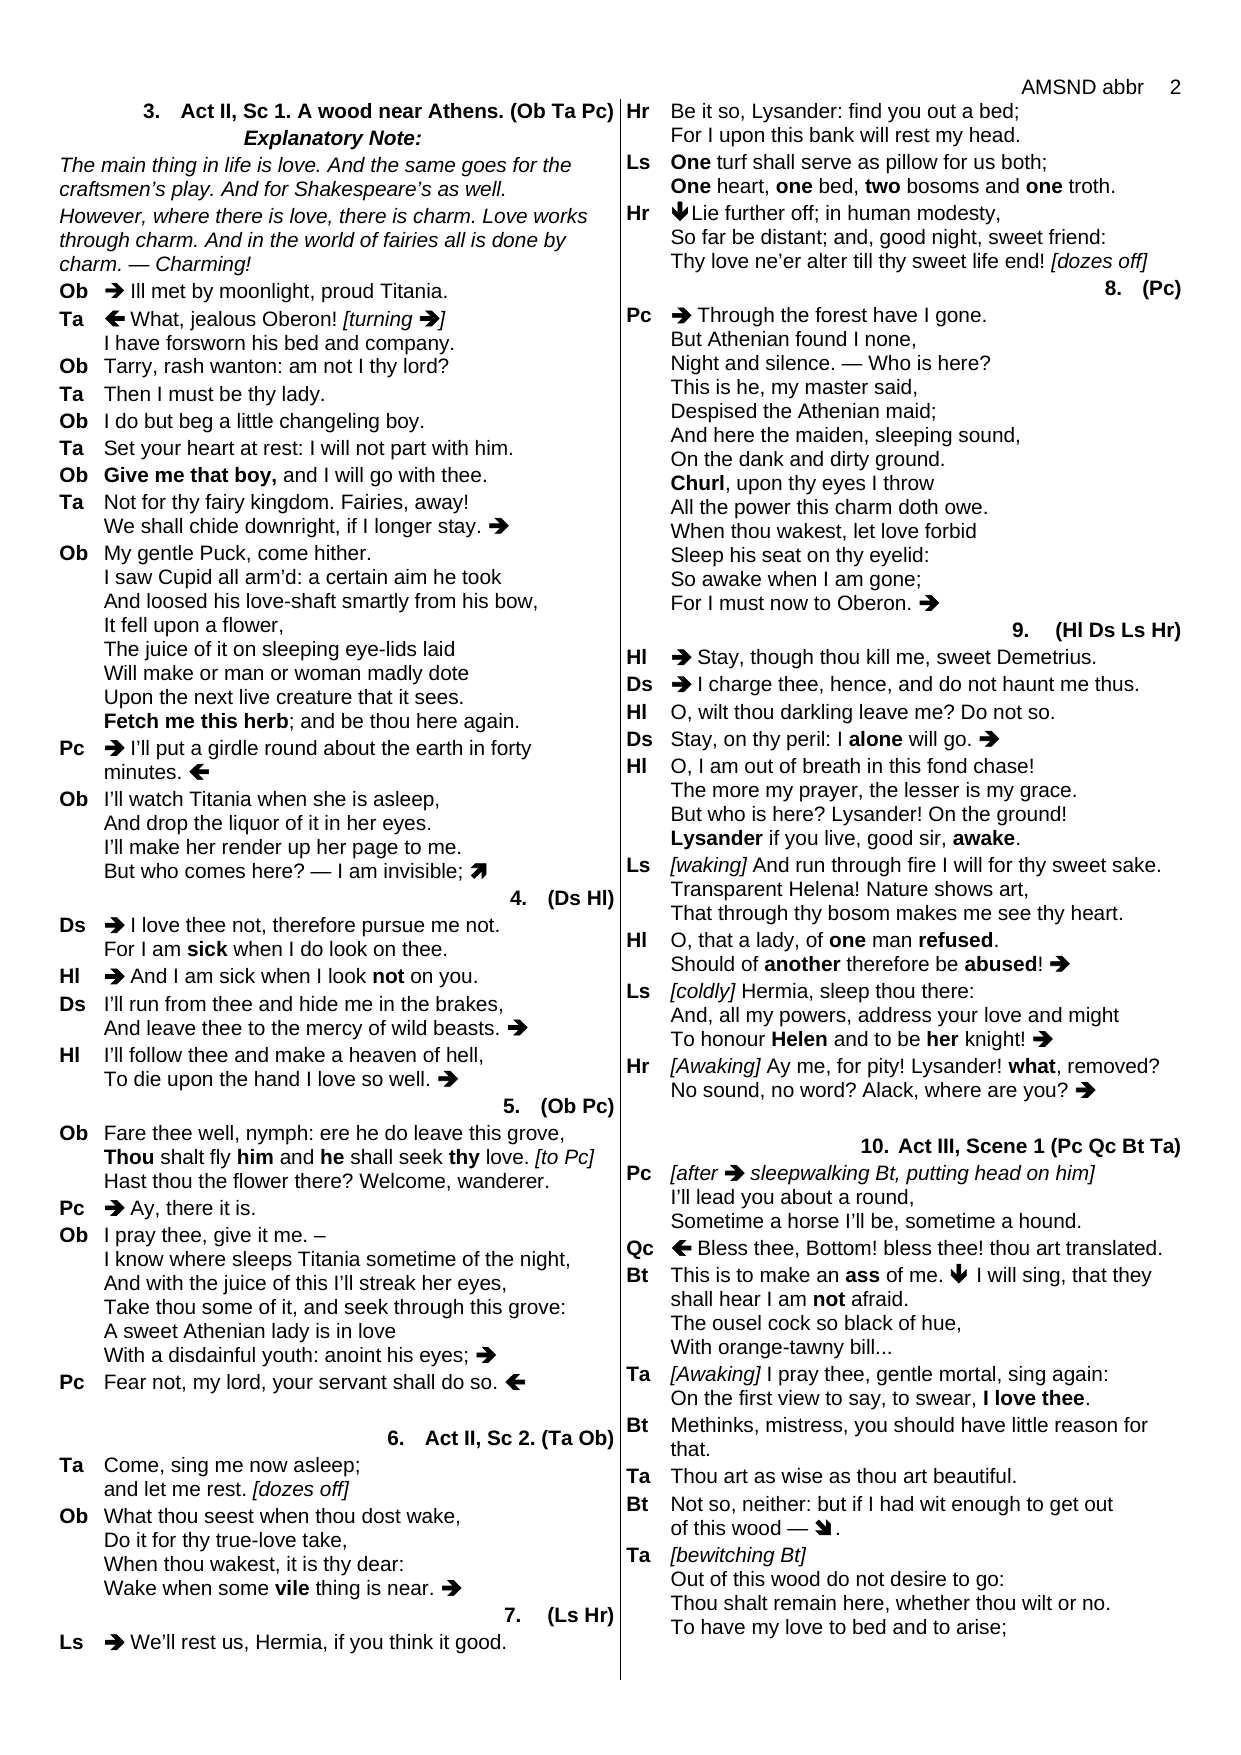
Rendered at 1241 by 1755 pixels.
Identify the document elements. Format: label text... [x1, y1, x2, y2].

text Ta Come, sing me now asleep; and let me rest. [dozes off] [59, 1453, 614, 1501]
text Ds  I charge thee, hence, and do not haunt me thus. [626, 672, 1181, 696]
text Pc  Ay, there it is. [59, 1196, 614, 1220]
text Hl  Stay, though thou kill me, sweet Demetrius. [626, 645, 1181, 669]
text Ob I do but beg a little changeling boy. [59, 408, 614, 432]
list (Hl Ds Ls Hr) [663, 618, 1181, 642]
text Ob Fare thee well, nymph: ere he do leave this grove, Thou shalt fly him and he shall seek thy love. [to Pc] Hast thou the flower there? Welcome, wanderer. [59, 1121, 614, 1193]
text Ds  I love thee not, therefore pursue me not. For I am sick when I do look on thee. [59, 913, 614, 961]
list Act II, Sc 2. (Ta Ob) [97, 1426, 614, 1450]
text Ta [Awaking] I pray thee, gentle mortal, sing again: On the first view to say, to swear, I love thee. [626, 1362, 1181, 1410]
text Ds I’ll run from thee and hide me in the brakes, And leave thee to the mercy of wild beasts.  [59, 991, 614, 1039]
list Act III, Scene 1 (Pc Qc Bt Ta) [663, 1134, 1181, 1158]
text Ls  We’ll rest us, Hermia, if you think it good. [59, 1630, 614, 1654]
text Hl O, I am out of breath in this fond chase! The more my prayer, the lesser is my grace. But who is here? Lysander! On the ground! Lysander if you live, good sir, awake. [626, 754, 1181, 849]
text Explanatory Note: [59, 126, 614, 150]
list (Pc) [663, 276, 1181, 300]
text Pc [after  sleepwalking Bt, putting head on him] I’ll lead you about a round, Sometime a horse I’ll be, sometime a hound. [626, 1161, 1181, 1233]
list (Ls Hr) [97, 1603, 614, 1627]
list Act II, Sc 1. A wood near Athens. (Ob Ta Pc) [97, 99, 614, 123]
text Ob I pray thee, give it me. – I know where sleeps Titania sometime of the night, And with the juice of this I’ll streak her eyes, Take thou some of it, and seek through this grove: A sweet Athenian lady is in love With a disdainful youth: anoint his eyes;  [59, 1223, 614, 1367]
text Bt Not so, neither: but if I had wit enough to get out of this wood — . [626, 1491, 1181, 1539]
text Ob Give me that boy, and I will go with thee. [59, 463, 614, 487]
text Hl I’ll follow thee and make a heaven of hell, To die upon the hand I love so well.  [59, 1043, 614, 1091]
text Ls One turf shall serve as pillow for us both; One heart, one bed, two bosoms and one troth. [626, 150, 1181, 198]
text Ob I’ll watch Titania when she is asleep, And drop the liquor of it in her eyes. I’ll make her render up her page to me. But who comes here? — I am invisible;  [59, 787, 614, 883]
text Hr [Awaking] Ay me, for pity! Lysander! what, removed? No sound, no word? Alack, where are you?  [626, 1054, 1181, 1131]
text Ta Not for thy fairy kingdom. Fairies, away! We shall chide downright, if I longer stay.  [59, 490, 614, 538]
text Hl  And I am sick when I look not on you. [59, 964, 614, 988]
text However, where there is love, there is charm. Love works through charm. And in the world of fairies all is done by charm. — Charming! [59, 204, 614, 276]
text Ls [coldly] Hermia, sleep thou there: And, all my powers, address your love and might To honour Helen and to be her knight!  [626, 979, 1181, 1051]
text Hr Lie further off; in human modesty, So far be distant; and, good night, sweet friend: Thy love ne’er alter till thy sweet life end! [dozes off] [626, 201, 1181, 273]
text Ob My gentle Puck, come hither. I saw Cupid all arm’d: a certain aim he took And loosed his love-shaft smartly from his bow, It fell upon a flower, The juice of it on sleeping eye-lids laid Will make or man or woman madly dote Upon the next live creature that it sees. Fetch me this herb; and be thou here again. [59, 541, 614, 733]
text Ta Thou art as wise as thou art beautiful. [626, 1464, 1181, 1488]
text Pc Fear not, my lord, your servant shall do so.  [59, 1370, 614, 1423]
text Hl O, wilt thou darkling leave me? Do not so. [626, 699, 1181, 723]
text Bt Methinks, mistress, you should have little reason for that. [626, 1413, 1181, 1461]
text Ds Stay, on thy peril: I alone will go.  [626, 727, 1181, 751]
text Hr Be it so, Lysander: find you out a bed; For I upon this bank will rest my head. [626, 99, 1181, 147]
text Ls [waking] And run through fire I will for thy sweet sake. Transparent Helena! Nature shows art, That through thy bosom makes me see thy heart. [626, 853, 1181, 924]
text Ta Then I must be thy lady. [59, 381, 614, 405]
text Qc  Bless thee, Bottom! bless thee! thou art translated. [626, 1236, 1181, 1260]
text Hl O, that a lady, of one man refused. Should of another therefore be abused!  [626, 928, 1181, 976]
text Ta  What, jealous Oberon! [turning ] I have forsworn his bed and company. [59, 306, 614, 354]
list (Ds Hl) [97, 886, 614, 910]
list (Ob Pc) [97, 1094, 614, 1118]
text Ta [bewitching Bt] Out of this wood do not desire to go: Thou shalt remain here, whether thou wilt or no. To have my love to bed and to arise; [626, 1543, 1181, 1638]
text Pc  I’ll put a girdle round about the earth in forty minutes.  [59, 736, 614, 784]
text Ob  Ill met by moonlight, proud Titania. [59, 279, 614, 303]
text Ob What thou seest when thou dost wake, Do it for thy true-love take, When thou wakest, it is thy dear: Wake when some vile thing is near.  [59, 1504, 614, 1600]
text Pc  Through the forest have I gone. But Athenian found I none, Night and silence. — Who is here? This is he, my master said, Despised the Athenian maid; And here the maiden, sleeping sound, On the dank and dirty ground. Churl, upon thy eyes I throw All the power this charm doth owe. When thou wakest, let love forbid Sleep his seat on thy eyelid: So awake when I am gone; For I must now to Oberon.  [626, 303, 1181, 615]
text Ta Set your heart at rest: I will not part with him. [59, 436, 614, 459]
text Bt This is to make an ass of me.  I will sing, that they shall hear I am not afraid. The ousel cock so black of hue, With orange-tawny bill... [626, 1263, 1181, 1359]
text Ob Tarry, rash wanton: am not I thy lord? [59, 354, 614, 378]
text The main thing in life is love. And the same goes for the craftsmen’s play. And for Shakespeare’s as well. [59, 153, 614, 201]
